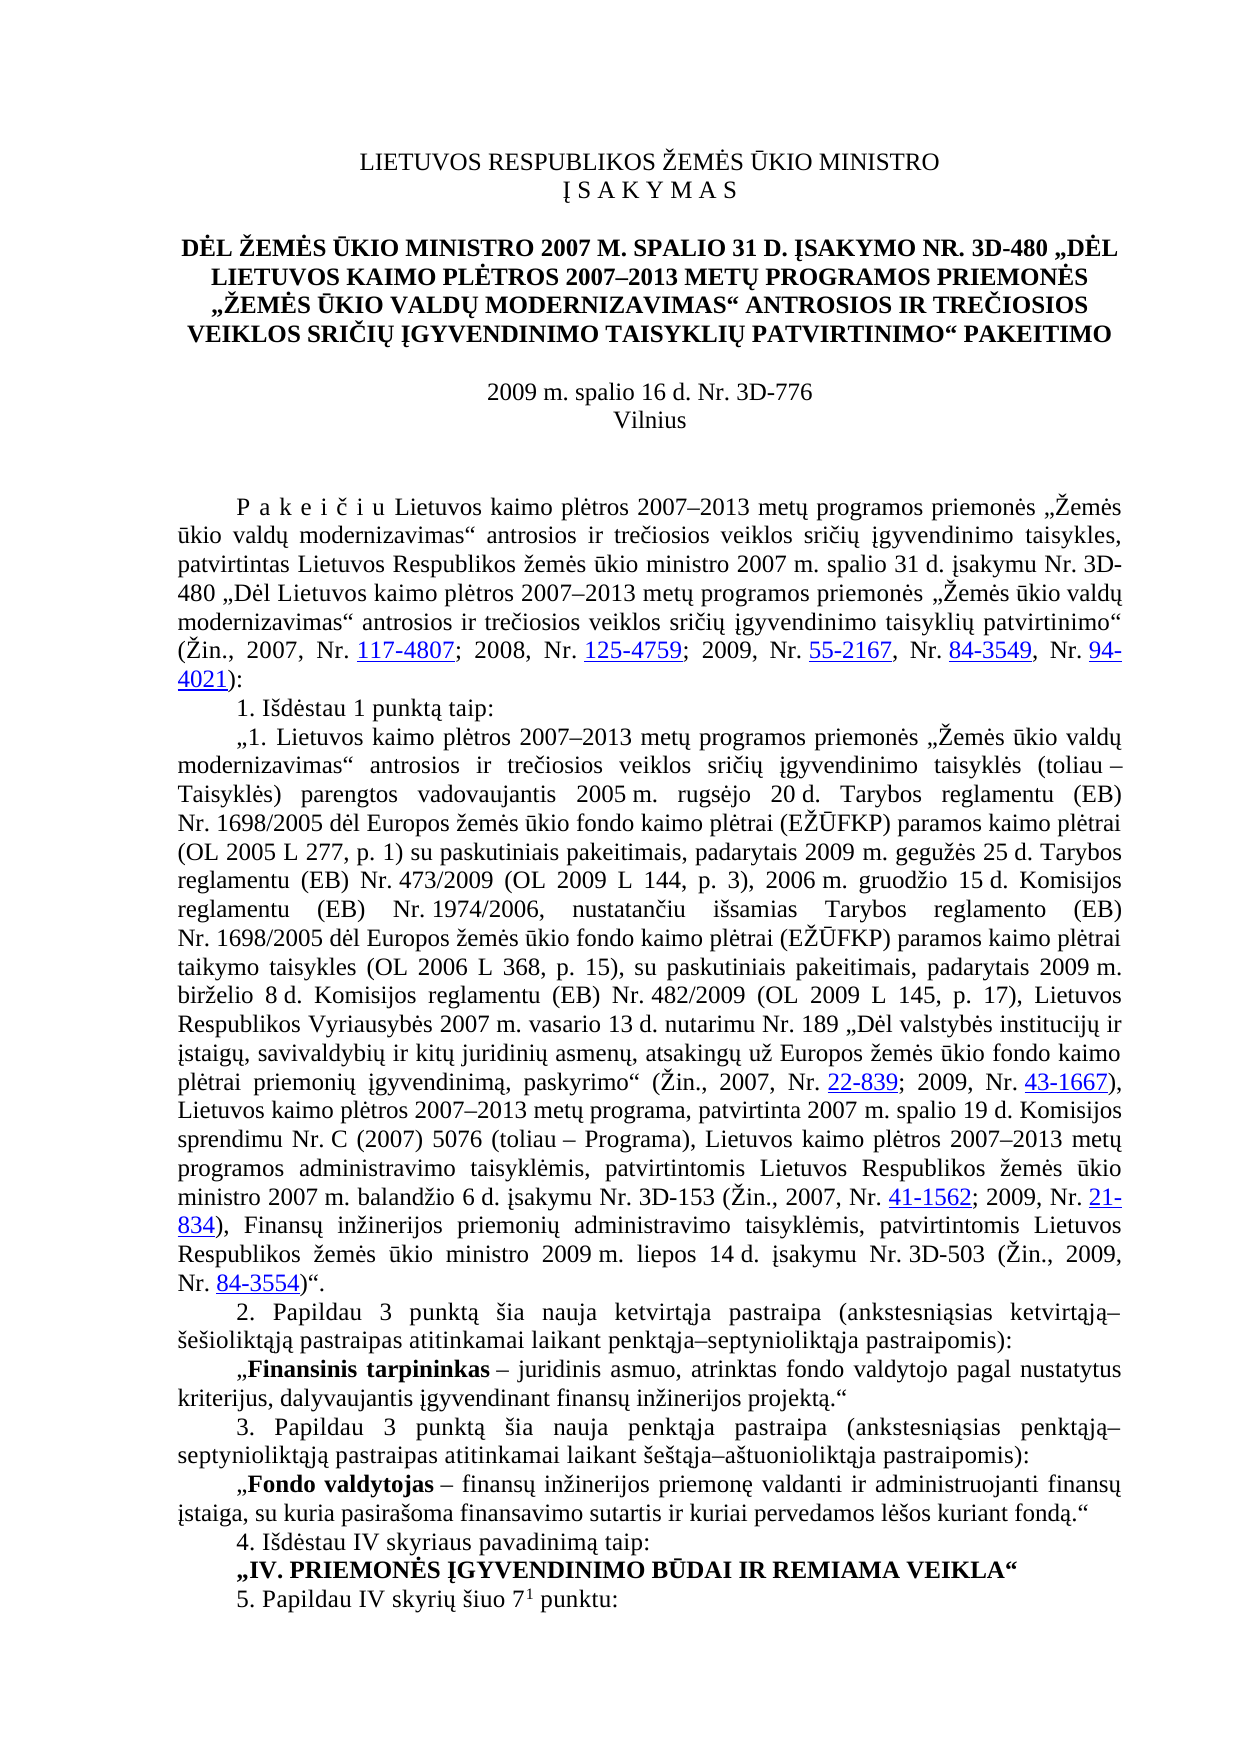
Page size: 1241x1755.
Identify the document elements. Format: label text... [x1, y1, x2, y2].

text 5. Papildau IV skyrių šiuo 71 punktu: [177, 1584, 1122, 1613]
text „Finansinis tarpininkas – juridinis asmuo, atrinktas fondo valdytojo pagal nustatytus kriterijus, dalyvaujantis įgyvendinant finansų inžinerijos projektą.“ [177, 1354, 1122, 1412]
text 1. Išdėstau 1 punktą taip: [177, 693, 1122, 722]
text LIETUVOS RESPUBLIKOS ŽEMĖS ŪKIO MINISTRO [177, 147, 1122, 176]
text DĖL ŽEMĖS ŪKIO MINISTRO 2007 M. SPALIO 31 D. ĮSAKYMO Nr. 3D-480 „DĖL LIETUVOS KAIMO PLĖTROS 2007–2013 METŲ PROGRAMOS PRIEMONĖS „ŽEMĖS ŪKIO VALDŲ MODERNIZAVIMAS“ ANTROSIOS IR TREČIOSIOS VEIKLOS SRIČIŲ ĮGYVENDINIMO TAISYKLIŲ PATVIRTINIMO“ PAKEITIMO [177, 233, 1122, 348]
text „Fondo valdytojas – finansų inžinerijos priemonę valdanti ir administruojanti finansų įstaiga, su kuria pasirašoma finansavimo sutartis ir kuriai pervedamos lėšos kuriant fondą.“ [177, 1469, 1122, 1527]
text 2009 m. spalio 16 d. Nr. 3D-776 [177, 377, 1122, 406]
text Vilnius [177, 406, 1122, 434]
text 2. Papildau 3 punktą šia nauja ketvirtąja pastraipa (ankstesniąsias ketvirtąją–šešioliktąją pastraipas atitinkamai laikant penktąja–septynioliktąja pastraipomis): [177, 1297, 1122, 1354]
text P a k e i č i u Lietuvos kaimo plėtros 2007–2013 metų programos priemonės „Žemės ūkio valdų modernizavimas“ antrosios ir trečiosios veiklos sričių įgyvendinimo taisykles, patvirtintas Lietuvos Respublikos žemės ūkio ministro 2007 m. spalio 31 d. įsakymu Nr. 3D-480 „Dėl Lietuvos kaimo plėtros 2007–2013 metų programos priemonės „Žemės ūkio valdų modernizavimas“ antrosios ir trečiosios veiklos sričių įgyvendinimo taisyklių patvirtinimo“ (Žin., 2007, Nr. 117-4807; 2008, Nr. 125-4759; 2009, Nr. 55-2167, Nr. 84-3549, Nr. 94-4021): [177, 492, 1122, 693]
text 3. Papildau 3 punktą šia nauja penktąja pastraipa (ankstesniąsias penktąją–septynioliktąją pastraipas atitinkamai laikant šeštąja–aštuonioliktąja pastraipomis): [177, 1412, 1122, 1469]
text „IV. PRIEMONĖS ĮGYVENDINIMO BŪDAI IR REMIAMA VEIKLA“ [177, 1556, 1122, 1584]
text Į S A K Y M A S [177, 176, 1122, 204]
text 4. Išdėstau IV skyriaus pavadinimą taip: [177, 1527, 1122, 1556]
text „1. Lietuvos kaimo plėtros 2007–2013 metų programos priemonės „Žemės ūkio valdų modernizavimas“ antrosios ir trečiosios veiklos sričių įgyvendinimo taisyklės (toliau – Taisyklės) parengtos vadovaujantis 2005 m. rugsėjo 20 d. Tarybos reglamentu (EB) Nr. 1698/2005 dėl Europos žemės ūkio fondo kaimo plėtrai (EŽŪFKP) paramos kaimo plėtrai (OL 2005 L 277, p. 1) su paskutiniais pakeitimais, padarytais 2009 m. gegužės 25 d. Tarybos reglamentu (EB) Nr. 473/2009 (OL 2009 L 144, p. 3), 2006 m. gruodžio 15 d. Komisijos reglamentu (EB) Nr. 1974/2006, nustatančiu išsamias Tarybos reglamento (EB) Nr. 1698/2005 dėl Europos žemės ūkio fondo kaimo plėtrai (EŽŪFKP) paramos kaimo plėtrai taikymo taisykles (OL 2006 L 368, p. 15), su paskutiniais pakeitimais, padarytais 2009 m. birželio 8 d. Komisijos reglamentu (EB) Nr. 482/2009 (OL 2009 L 145, p. 17), Lietuvos Respublikos Vyriausybės 2007 m. vasario 13 d. nutarimu Nr. 189 „Dėl valstybės institucijų ir įstaigų, savivaldybių ir kitų juridinių asmenų, atsakingų už Europos žemės ūkio fondo kaimo plėtrai priemonių įgyvendinimą, paskyrimo“ (Žin., 2007, Nr. 22-839; 2009, Nr. 43-1667), Lietuvos kaimo plėtros 2007–2013 metų programa, patvirtinta 2007 m. spalio 19 d. Komisijos sprendimu Nr. C (2007) 5076 (toliau – Programa), Lietuvos kaimo plėtros 2007–2013 metų programos administravimo taisyklėmis, patvirtintomis Lietuvos Respublikos žemės ūkio ministro 2007 m. balandžio 6 d. įsakymu Nr. 3D-153 (Žin., 2007, Nr. 41-1562; 2009, Nr. 21-834), Finansų inžinerijos priemonių administravimo taisyklėmis, patvirtintomis Lietuvos Respublikos žemės ūkio ministro 2009 m. liepos 14 d. įsakymu Nr. 3D-503 (Žin., 2009, Nr. 84-3554)“. [177, 722, 1122, 1297]
